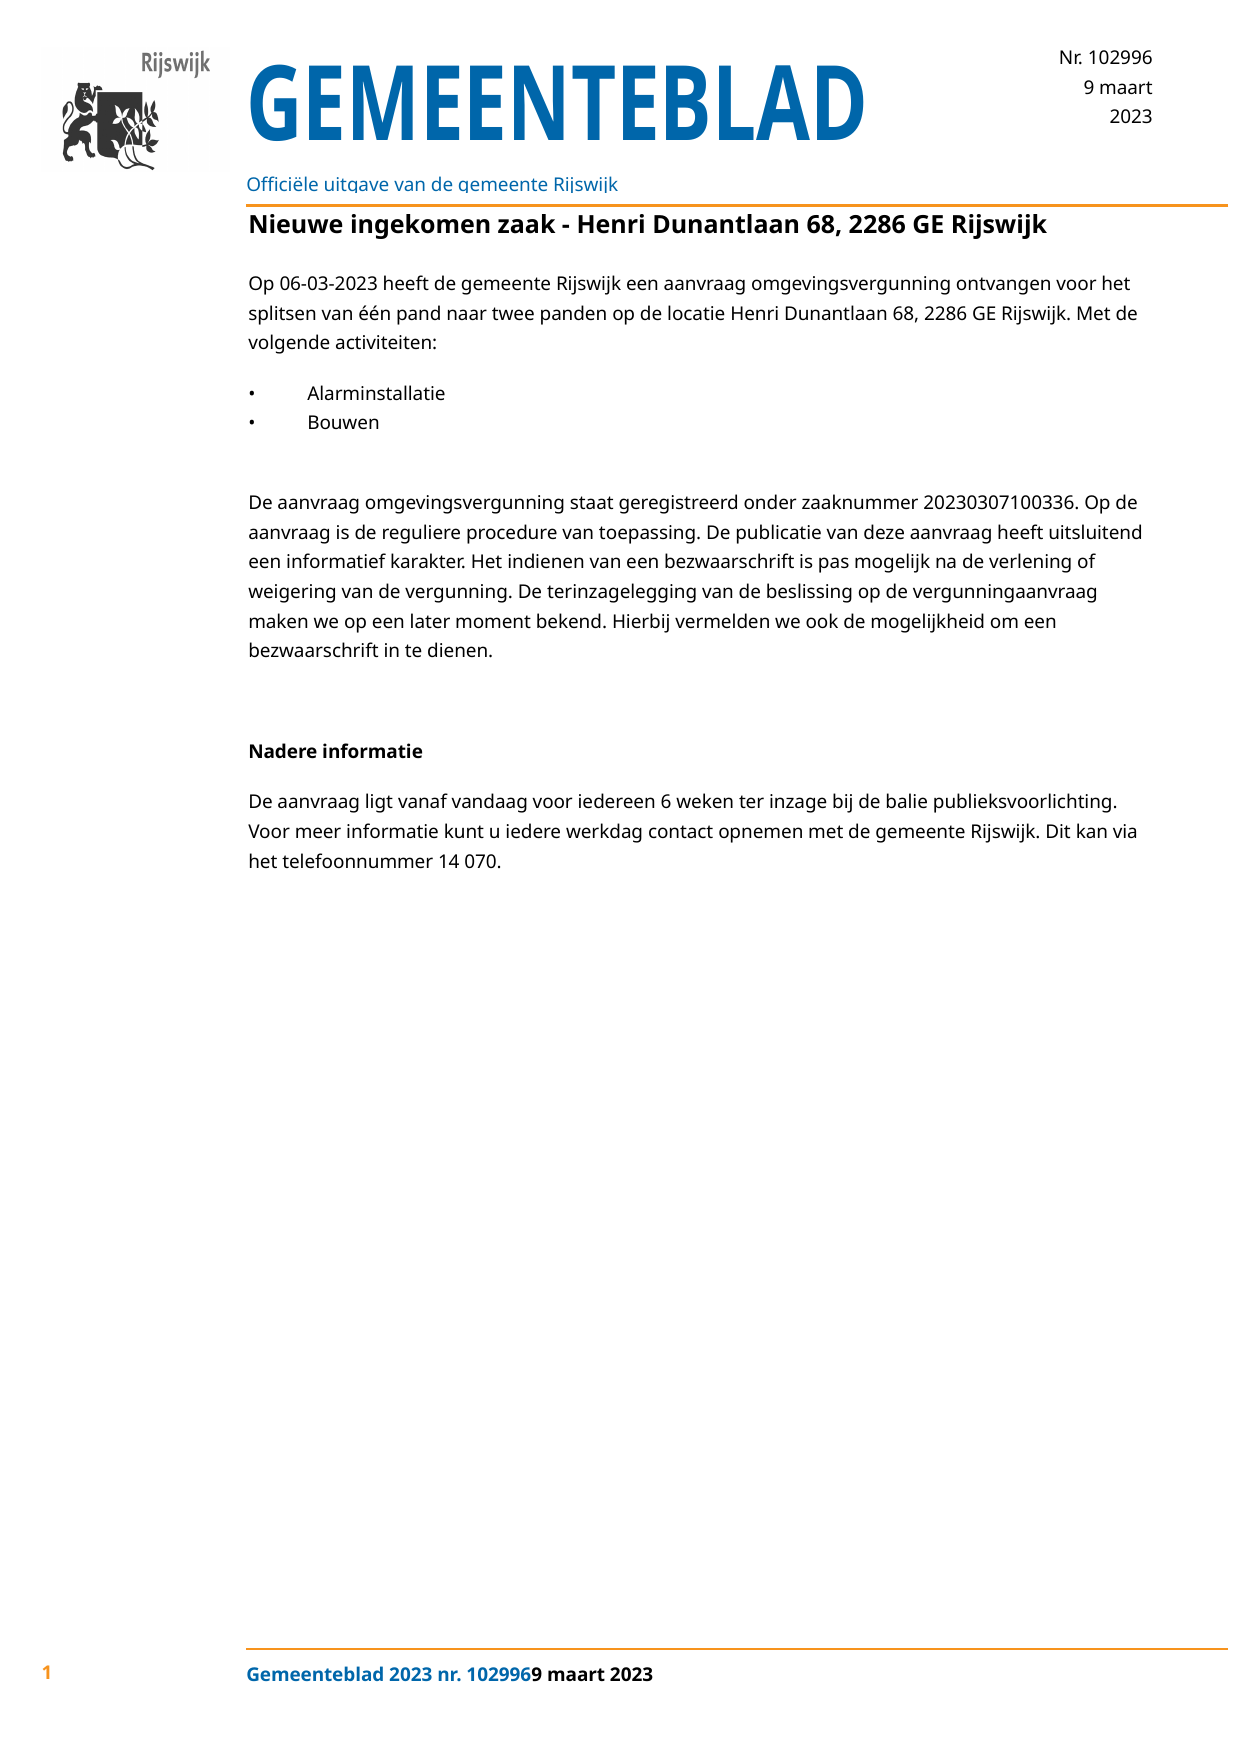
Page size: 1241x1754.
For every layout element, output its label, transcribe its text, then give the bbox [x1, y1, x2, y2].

text De aanvraag ligt vanaf vandaag voor iedereen 6 weken ter inzage bij de balie publieksvoorlichting. Voor meer informatie kunt u iedere werkdag contact opnemen met de gemeente Rijswijk. Dit kan via het telefoonnummer 14 070. [248, 789, 1152, 873]
list Alarminstallatie [248, 380, 1152, 406]
text De aanvraag omgevingsvergunning staat geregistreerd onder zaaknummer 20230307100336. Op de aanvraag is de reguliere procedure van toepassing. De publicatie van deze aanvraag heeft uitsluitend een informatief karakter. Het indienen van een bezwaarschrift is pas mogelijk na de verlening of weigering van de vergunning. De terinzagelegging van de beslissing op de vergunningaanvraag maken we op een later moment bekend. Hierbij vermelden we ook de mogelijkheid om een bezwaarschrift in te dienen. [248, 489, 1152, 663]
list Bouwen [248, 409, 1152, 435]
picture [41, 47, 231, 172]
text Nieuwe ingekomen zaak - Henri Dunantlaan 68, 2286 GE Rijswijk [248, 207, 1152, 241]
text Op 06-03-2023 heeft de gemeente Rijswijk een aanvraag omgevingsvergunning ontvangen voor het splitsen van één pand naar twee panden op de locatie Henri Dunantlaan 68, 2286 GE Rijswijk. Met de volgende activiteiten: [248, 270, 1152, 355]
text Nadere informatie [248, 738, 1152, 764]
